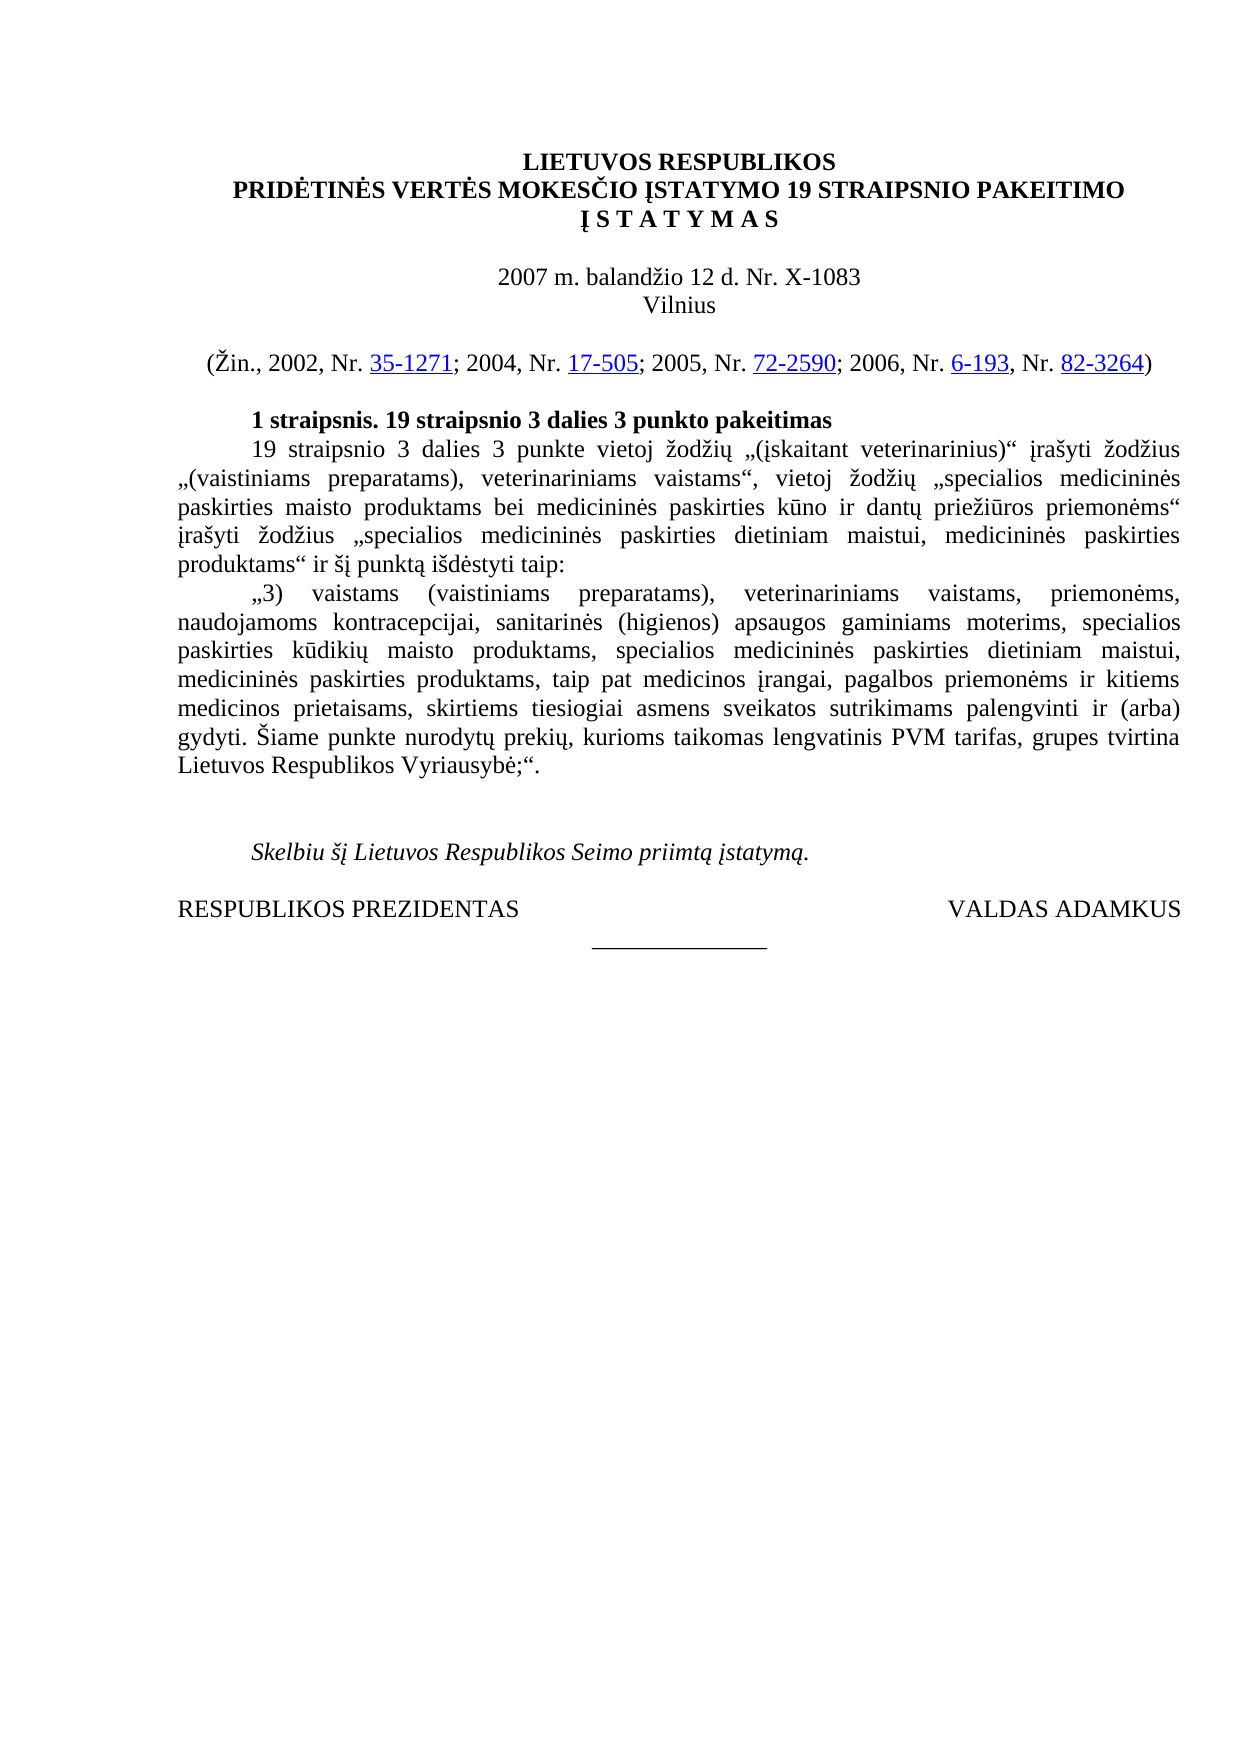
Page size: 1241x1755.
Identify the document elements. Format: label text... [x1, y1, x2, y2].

text Į S T A T Y M A S [177, 204, 1181, 233]
text RESPUBLIKOS PREZIDENTAS VALDAS ADAMKUS [177, 894, 1181, 923]
text 2007 m. balandžio 12 d. Nr. X-1083 [177, 262, 1181, 291]
text ______________ [177, 923, 1181, 952]
text 1 straipsnis. 19 straipsnio 3 dalies 3 punkto pakeitimas [177, 406, 1181, 434]
text (Žin., 2002, Nr. 35-1271; 2004, Nr. 17-505; 2005, Nr. 72-2590; 2006, Nr. 6-193, Nr. 82-3264) [177, 348, 1181, 377]
text 19 straipsnio 3 dalies 3 punkte vietoj žodžių „(įskaitant veterinarinius)“ įrašyti žodžius „(vaistiniams preparatams), veterinariniams vaistams“, vietoj žodžių „specialios medicininės paskirties maisto produktams bei medicininės paskirties kūno ir dantų priežiūros priemonėms“ įrašyti žodžius „specialios medicininės paskirties dietiniam maistui, medicininės paskirties produktams“ ir šį punktą išdėstyti taip: [177, 434, 1181, 578]
text Vilnius [177, 291, 1181, 319]
text „3) vaistams (vaistiniams preparatams), veterinariniams vaistams, priemonėms, naudojamoms kontracepcijai, sanitarinės (higienos) apsaugos gaminiams moterims, specialios paskirties kūdikių maisto produktams, specialios medicininės paskirties dietiniam maistui, medicininės paskirties produktams, taip pat medicinos įrangai, pagalbos priemonėms ir kitiems medicinos prietaisams, skirtiems tiesiogiai asmens sveikatos sutrikimams palengvinti ir (arba) gydyti. Šiame punkte nurodytų prekių, kurioms taikomas lengvatinis PVM tarifas, grupes tvirtina Lietuvos Respublikos Vyriausybė;“. [177, 578, 1181, 779]
text Skelbiu šį Lietuvos Respublikos Seimo priimtą įstatymą. [177, 837, 1181, 866]
text LIETUVOS RESPUBLIKOS [177, 147, 1181, 176]
text PRIDĖTINĖS VERTĖS MOKESČIO ĮSTATYMO 19 STRAIPSNIO PAKEITIMO [177, 176, 1181, 204]
